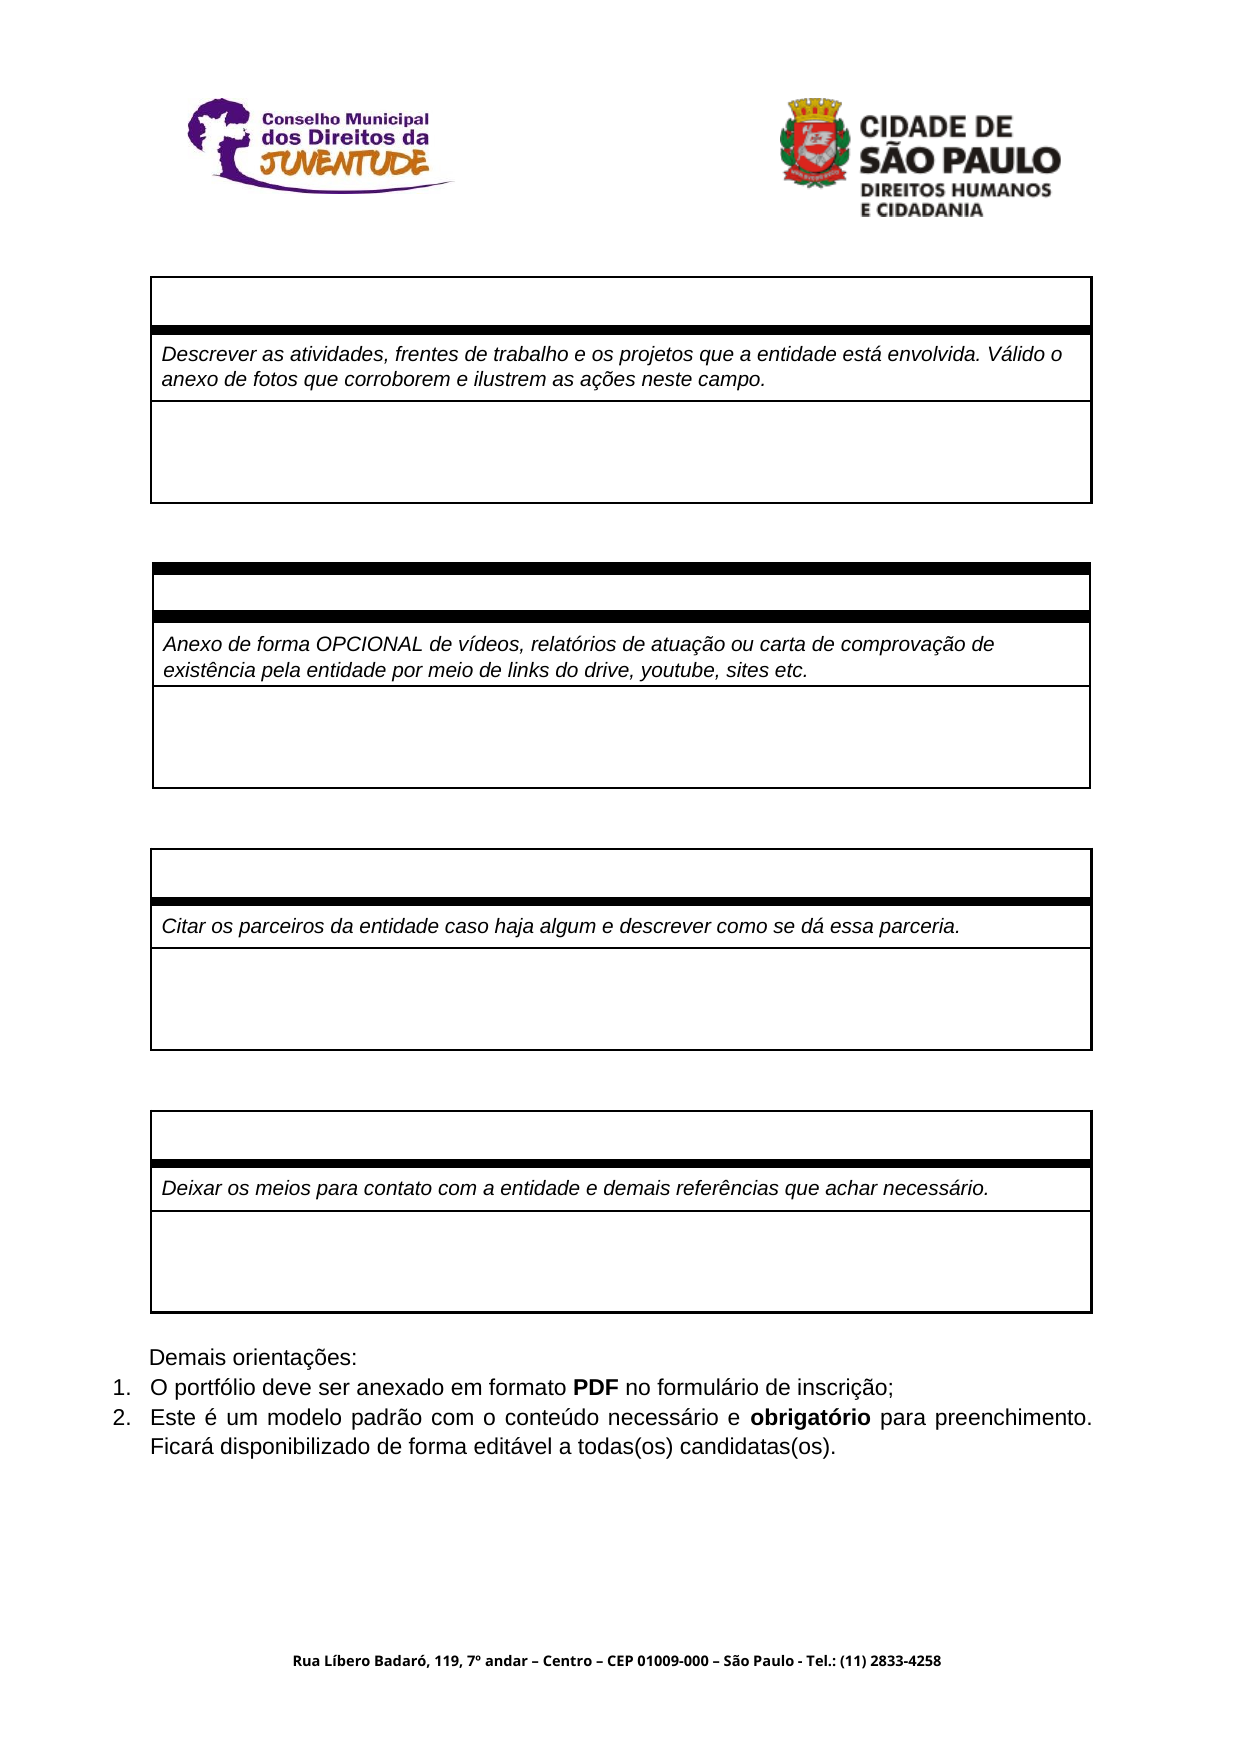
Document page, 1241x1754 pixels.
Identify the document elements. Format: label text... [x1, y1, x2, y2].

table_cell Descrever as atividades, frentes de trabalho e os projetos que a entidade está envolvida. Válido o anexo de fotos que corroborem e ilustrem as ações neste campo. [152, 335, 1090, 400]
table_cell [154, 687, 1089, 787]
table_cell Anexo de forma OPCIONAL de vídeos, relatórios de atuação ou carta de comprovação de existência pela entidade por meio de links do drive, youtube, sites etc. [154, 623, 1089, 685]
list O portfólio deve ser anexado em formato PDF no formulário de inscrição; [112, 1373, 1093, 1400]
table_header Parceiros [152, 850, 1090, 897]
table_cell Citar os parceiros da entidade caso haja algum e descrever como se dá essa parceria. [152, 906, 1090, 947]
table_header Demais documentações para complementação [154, 575, 1089, 610]
table_cell [152, 949, 1090, 1049]
table_cell [152, 402, 1090, 502]
list Este é um modelo padrão com o conteúdo necessário e obrigatório para preenchimento. Ficará disponibilizado de forma editável a todas(os) candidatas(os). [112, 1403, 1093, 1459]
table_cell Deixar os meios para contato com a entidade e demais referências que achar necessário. [152, 1168, 1090, 1209]
text Demais orientações: [148, 1344, 1093, 1370]
table_header Dados de contato e referência [152, 1112, 1090, 1159]
table_cell [152, 1212, 1090, 1311]
table_header Atuação [152, 278, 1090, 325]
text Rua Líbero Badaró, 119, 7º andar – Centro – CEP 01009-000 – São Paulo - Tel.: (11) 2833-4258 [150, 1645, 1091, 1671]
